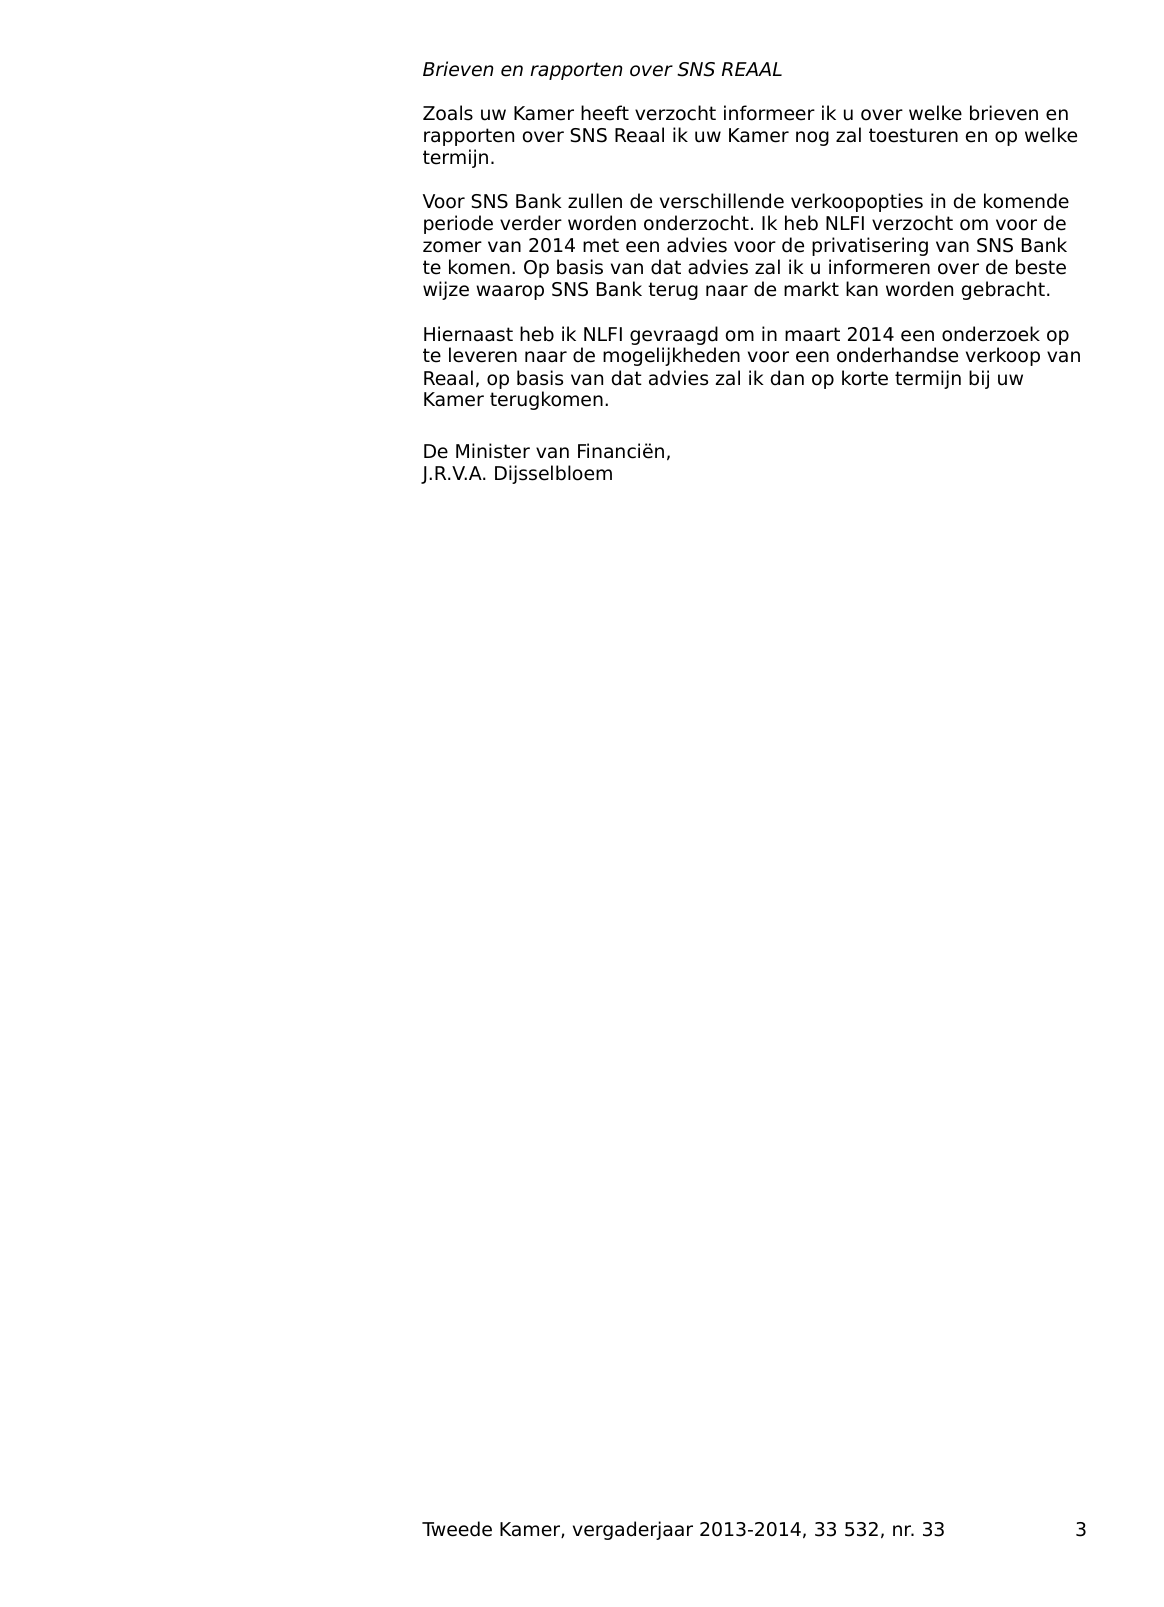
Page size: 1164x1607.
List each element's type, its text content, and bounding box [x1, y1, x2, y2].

text Voor SNS Bank zullen de verschillende verkoopopties in de komende periode verder worden onderzocht. Ik heb NLFI verzocht om voor de zomer van 2014 met een advies voor de privatisering van SNS Bank te komen. Op basis van dat advies zal ik u informeren over de beste wijze waarop SNS Bank terug naar de markt kan worden gebracht. [422, 191, 1087, 301]
text Zoals uw Kamer heeft verzocht informeer ik u over welke brieven en rapporten over SNS Reaal ik uw Kamer nog zal toesturen en op welke termijn. [422, 103, 1087, 169]
text De Minister van Financiën, J.R.V.A. Dijsselbloem [422, 441, 1087, 485]
subtitle Brieven en rapporten over SNS REAAL [422, 59, 1087, 81]
text Hiernaast heb ik NLFI gevraagd om in maart 2014 een onderzoek op te leveren naar de mogelijkheden voor een onderhandse verkoop van Reaal, op basis van dat advies zal ik dan op korte termijn bij uw Kamer terugkomen. [422, 323, 1087, 411]
